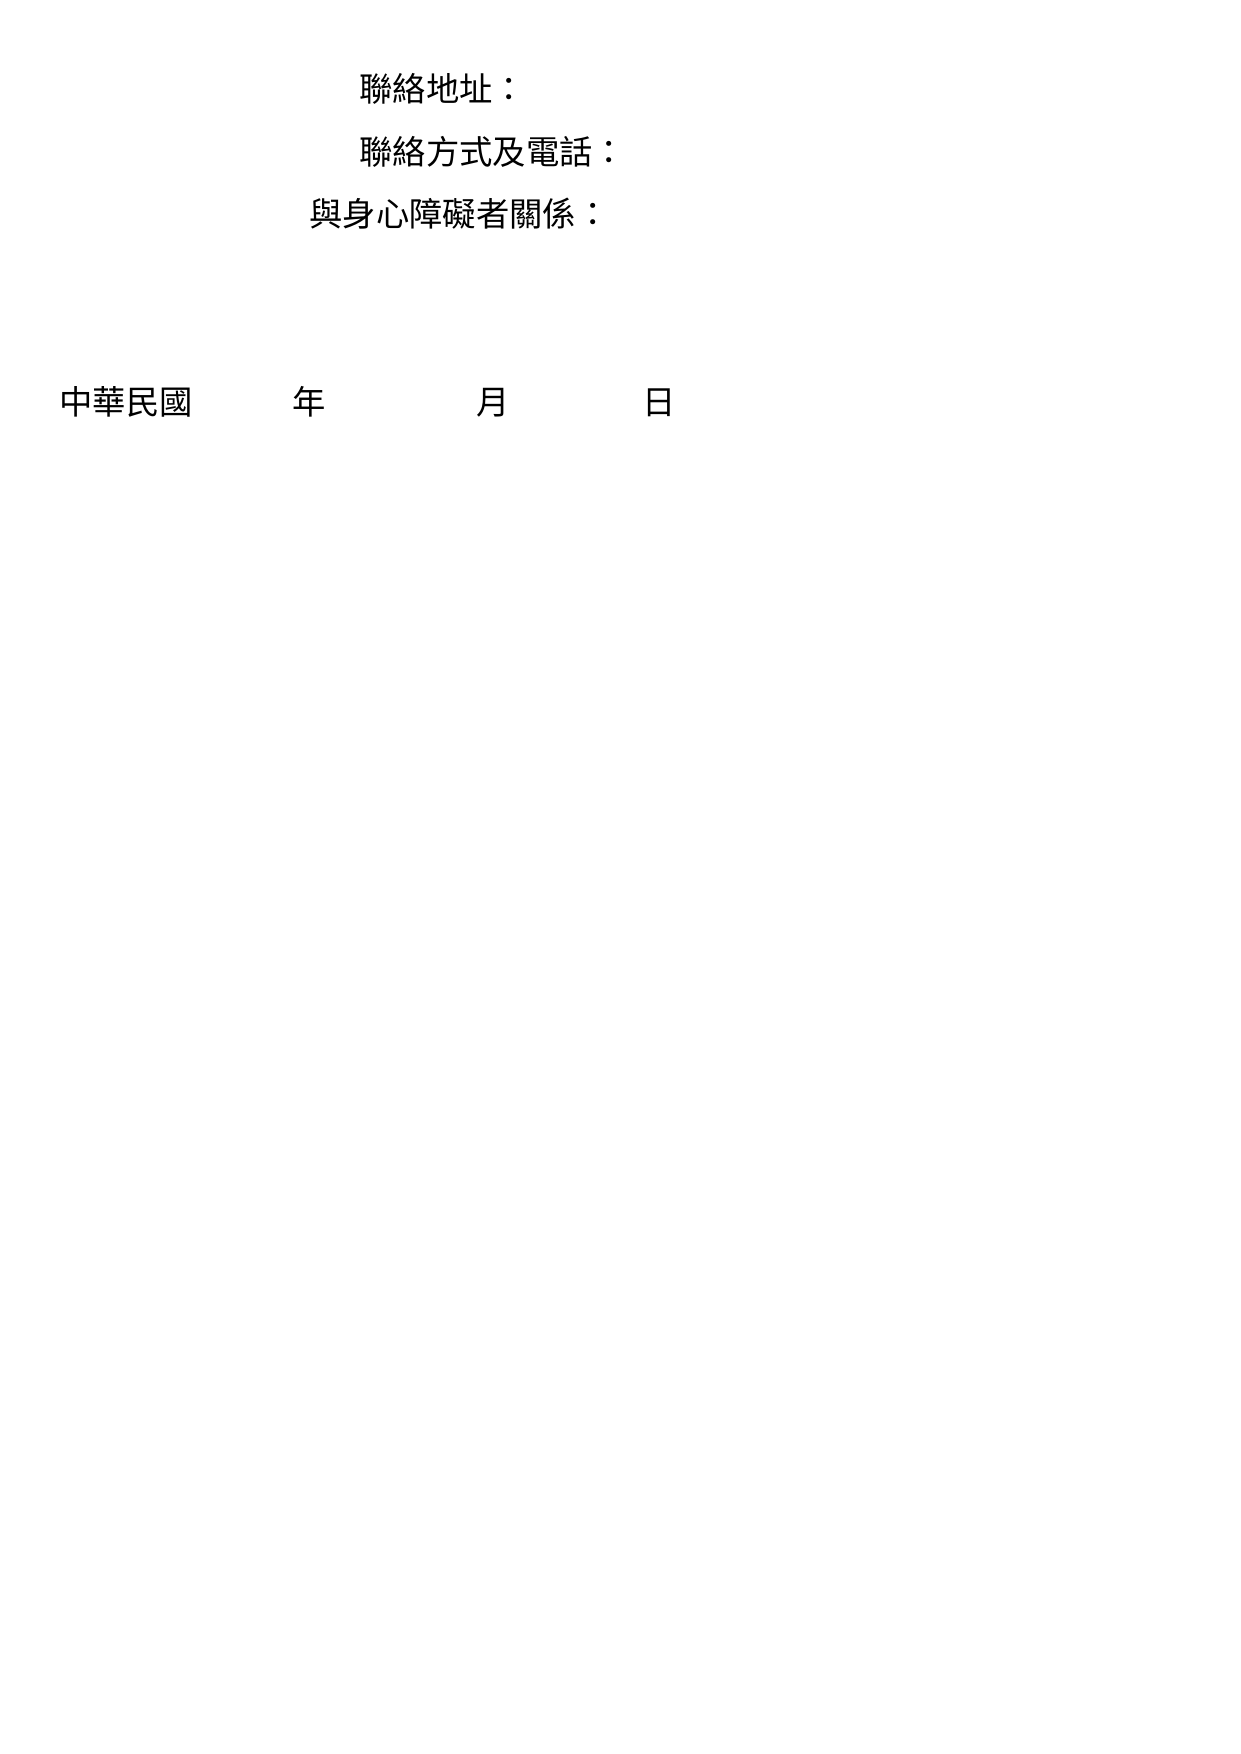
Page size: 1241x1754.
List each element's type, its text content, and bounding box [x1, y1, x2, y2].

text 中華民國 年 月 日 [59, 358, 1152, 421]
text 聯絡方式及電話： [59, 108, 1152, 171]
text 聯絡地址： [59, 46, 1152, 108]
text 與身心障礙者關係： [59, 171, 1152, 233]
